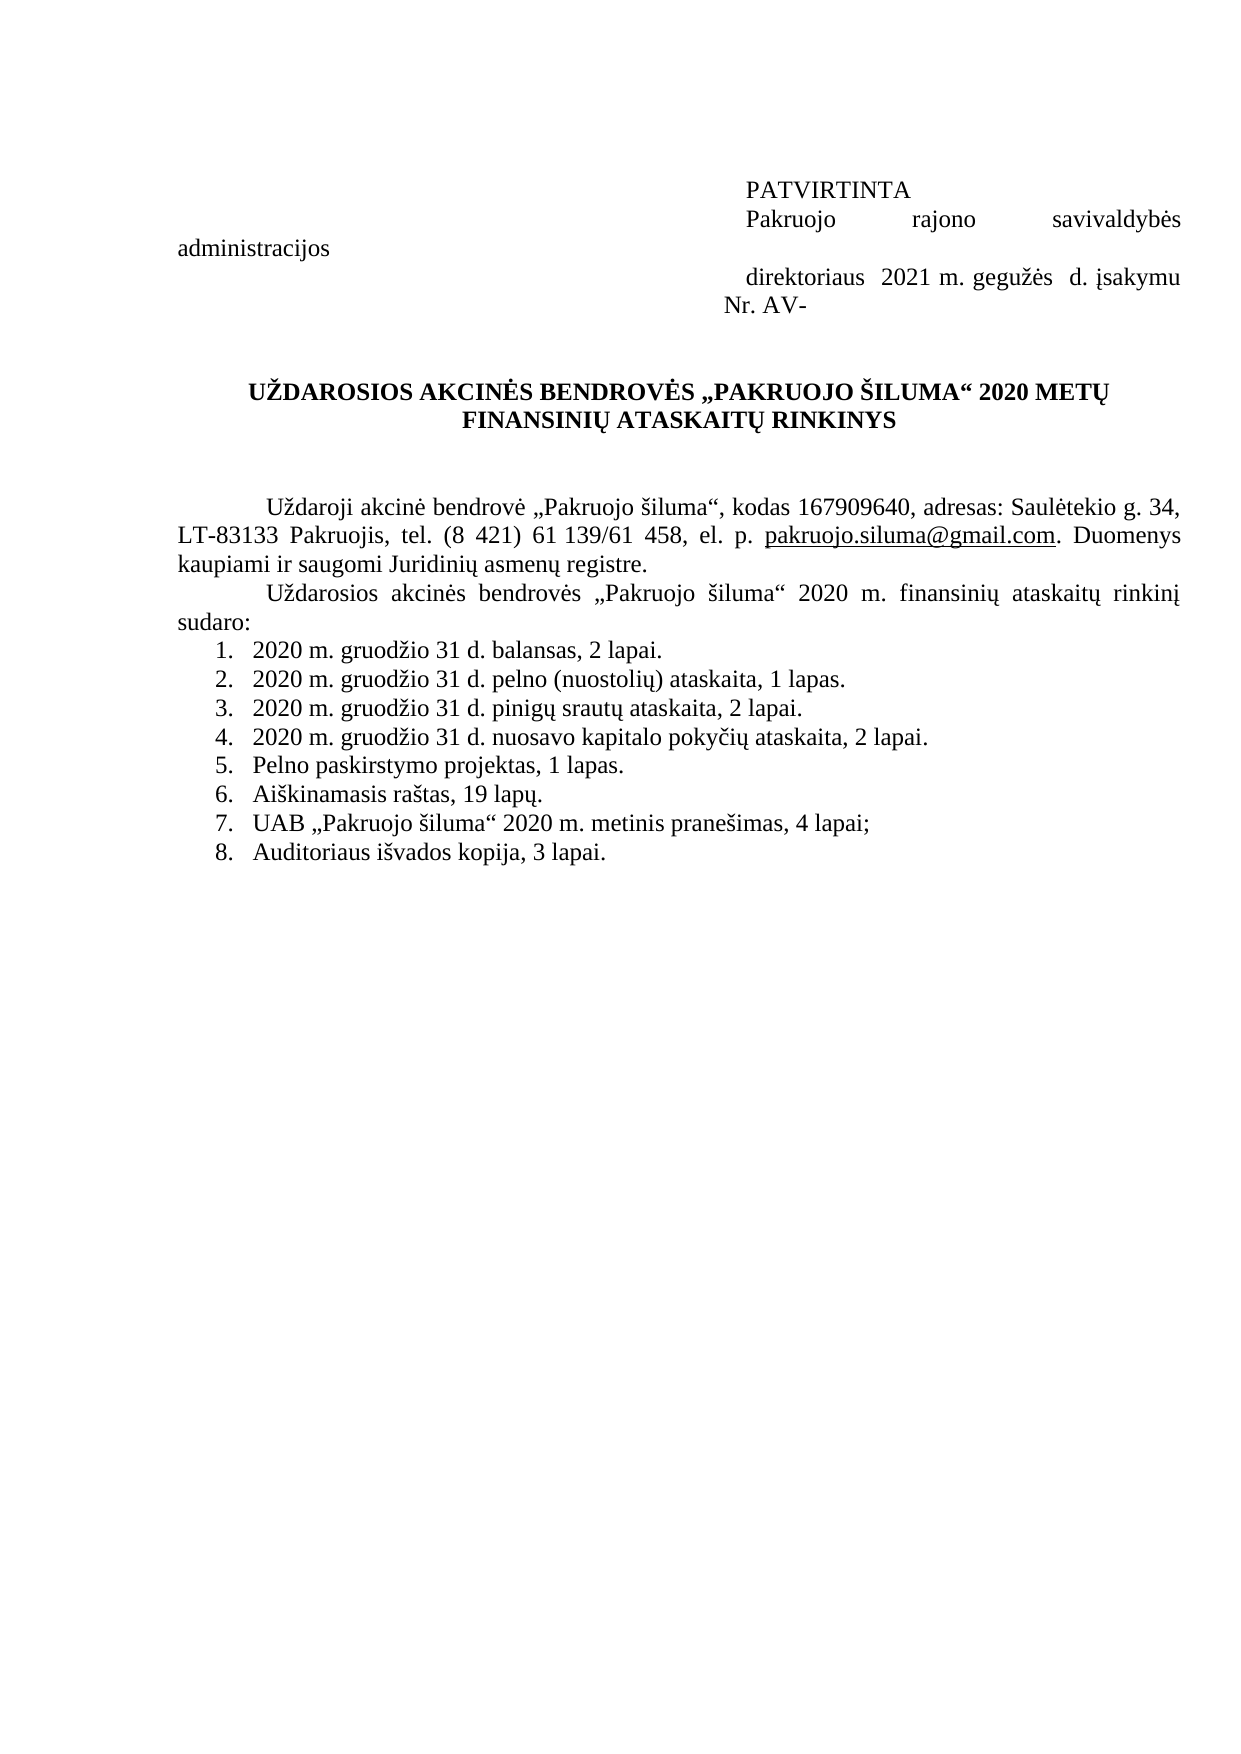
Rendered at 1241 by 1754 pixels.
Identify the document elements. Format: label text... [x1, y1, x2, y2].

text 5. Pelno paskirstymo projektas, 1 lapas. [215, 751, 1181, 779]
text 6. Aiškinamasis raštas, 19 lapų. [215, 779, 1181, 808]
text UŽDAROSIOS AKCINĖS BENDROVĖS „PAKRUOJO ŠILUMA“ 2020 METŲ FINANSINIŲ ATASKAITŲ RINKINYS [177, 377, 1181, 434]
text 1. 2020 m. gruodžio 31 d. balansas, 2 lapai. [215, 636, 1181, 664]
text Uždarosios akcinės bendrovės „Pakruojo šiluma“ 2020 m. finansinių ataskaitų rinkinį sudaro: [177, 578, 1181, 636]
text 8. Auditoriaus išvados kopija, 3 lapai. [215, 837, 1181, 866]
text Pakruojo rajono savivaldybės administracijos [177, 204, 1181, 262]
text 4. 2020 m. gruodžio 31 d. nuosavo kapitalo pokyčių ataskaita, 2 lapai. [215, 722, 1181, 751]
text 3. 2020 m. gruodžio 31 d. pinigų srautų ataskaita, 2 lapai. [215, 693, 1181, 722]
text PATVIRTINTA [177, 176, 1181, 204]
text 2. 2020 m. gruodžio 31 d. pelno (nuostolių) ataskaita, 1 lapas. [215, 664, 1181, 693]
text Uždaroji akcinė bendrovė „Pakruojo šiluma“, kodas 167909640, adresas: Saulėtekio g. 34, LT-83133 Pakruojis, tel. (8 421) 61 139/61 458, el. p. pakruojo.siluma@gmail.com. Duomenys kaupiami ir saugomi Juridinių asmenų registre. [177, 492, 1181, 578]
text 7. UAB „Pakruojo šiluma“ 2020 m. metinis pranešimas, 4 lapai; [215, 808, 1181, 837]
text direktoriaus 2021 m. gegužės d. įsakymu Nr. AV- [723, 262, 1181, 319]
